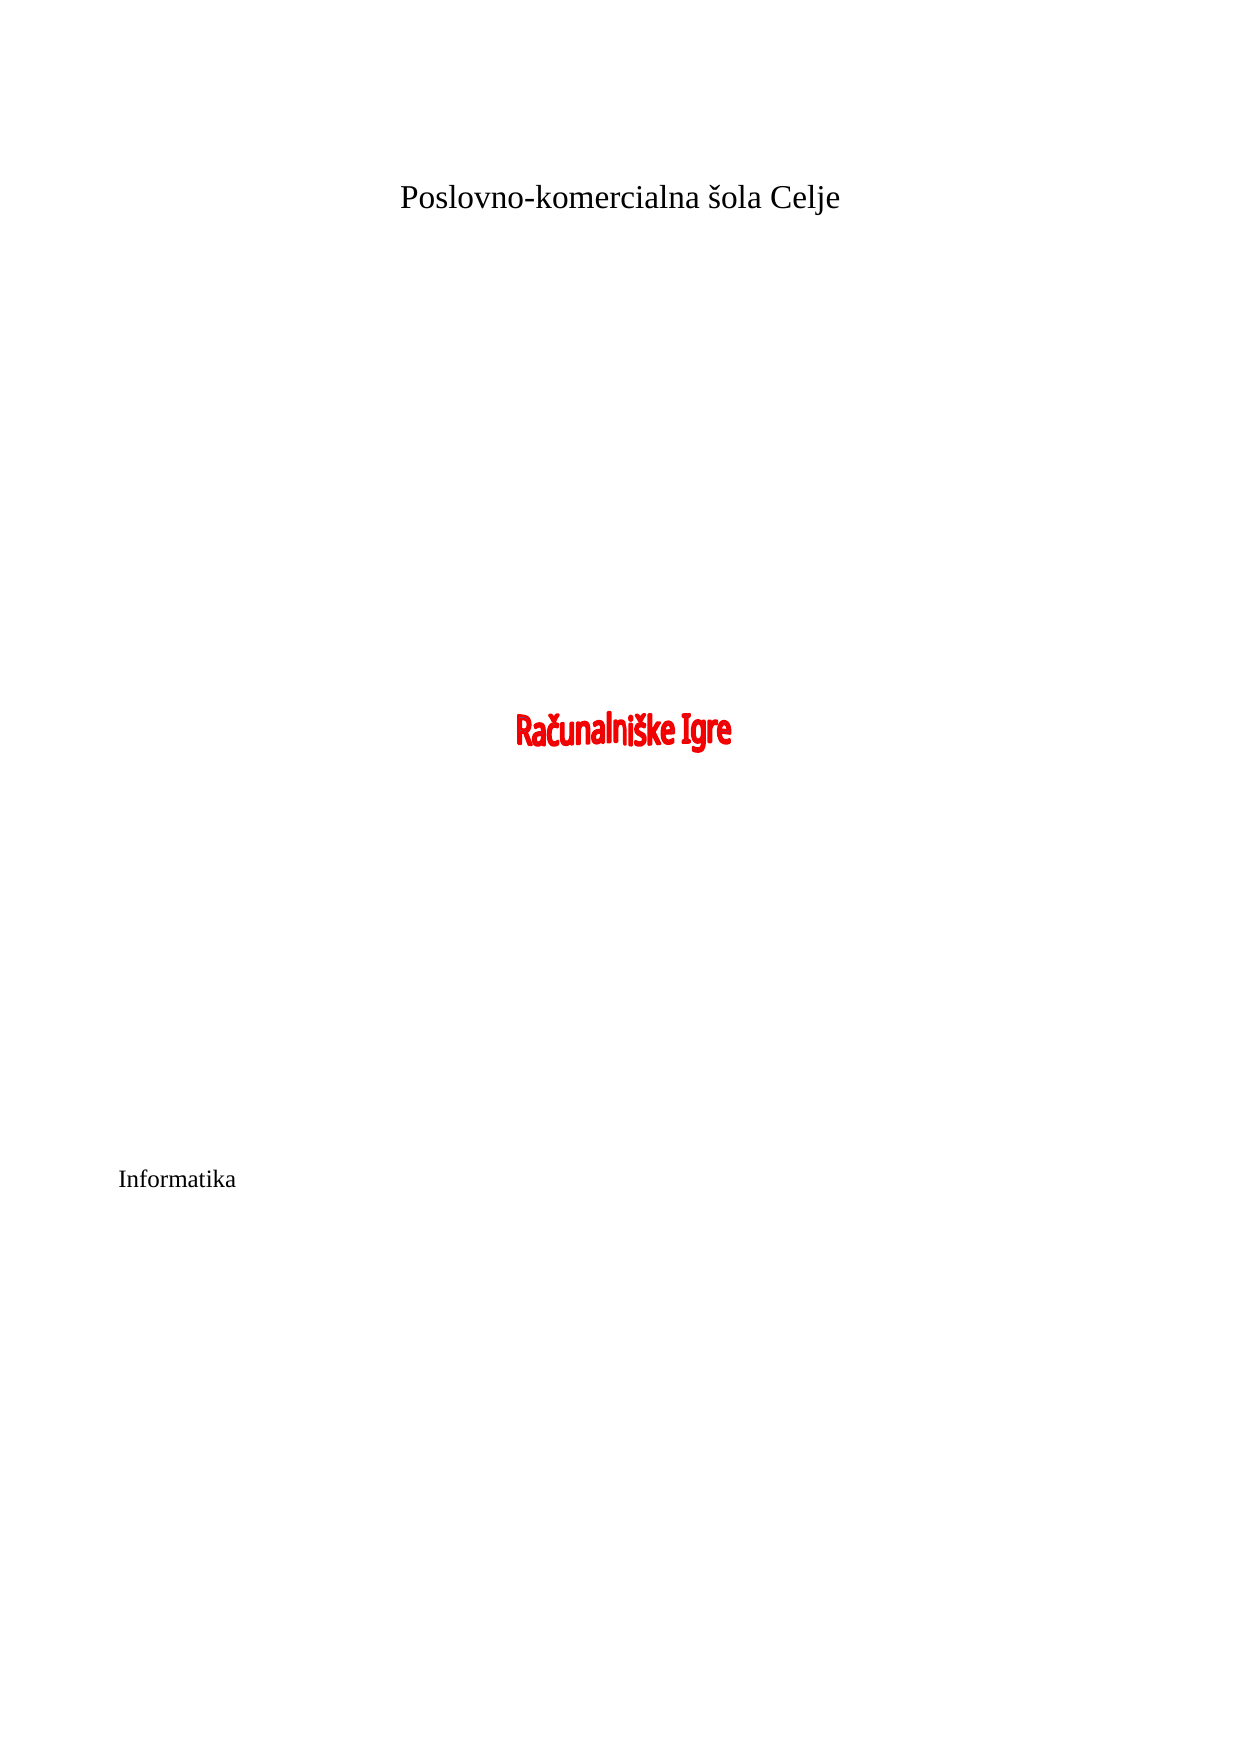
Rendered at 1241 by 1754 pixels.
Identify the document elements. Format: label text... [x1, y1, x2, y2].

text Informatika [118, 1164, 1122, 1193]
title Poslovno-komercialna šola Celje [118, 177, 1122, 216]
